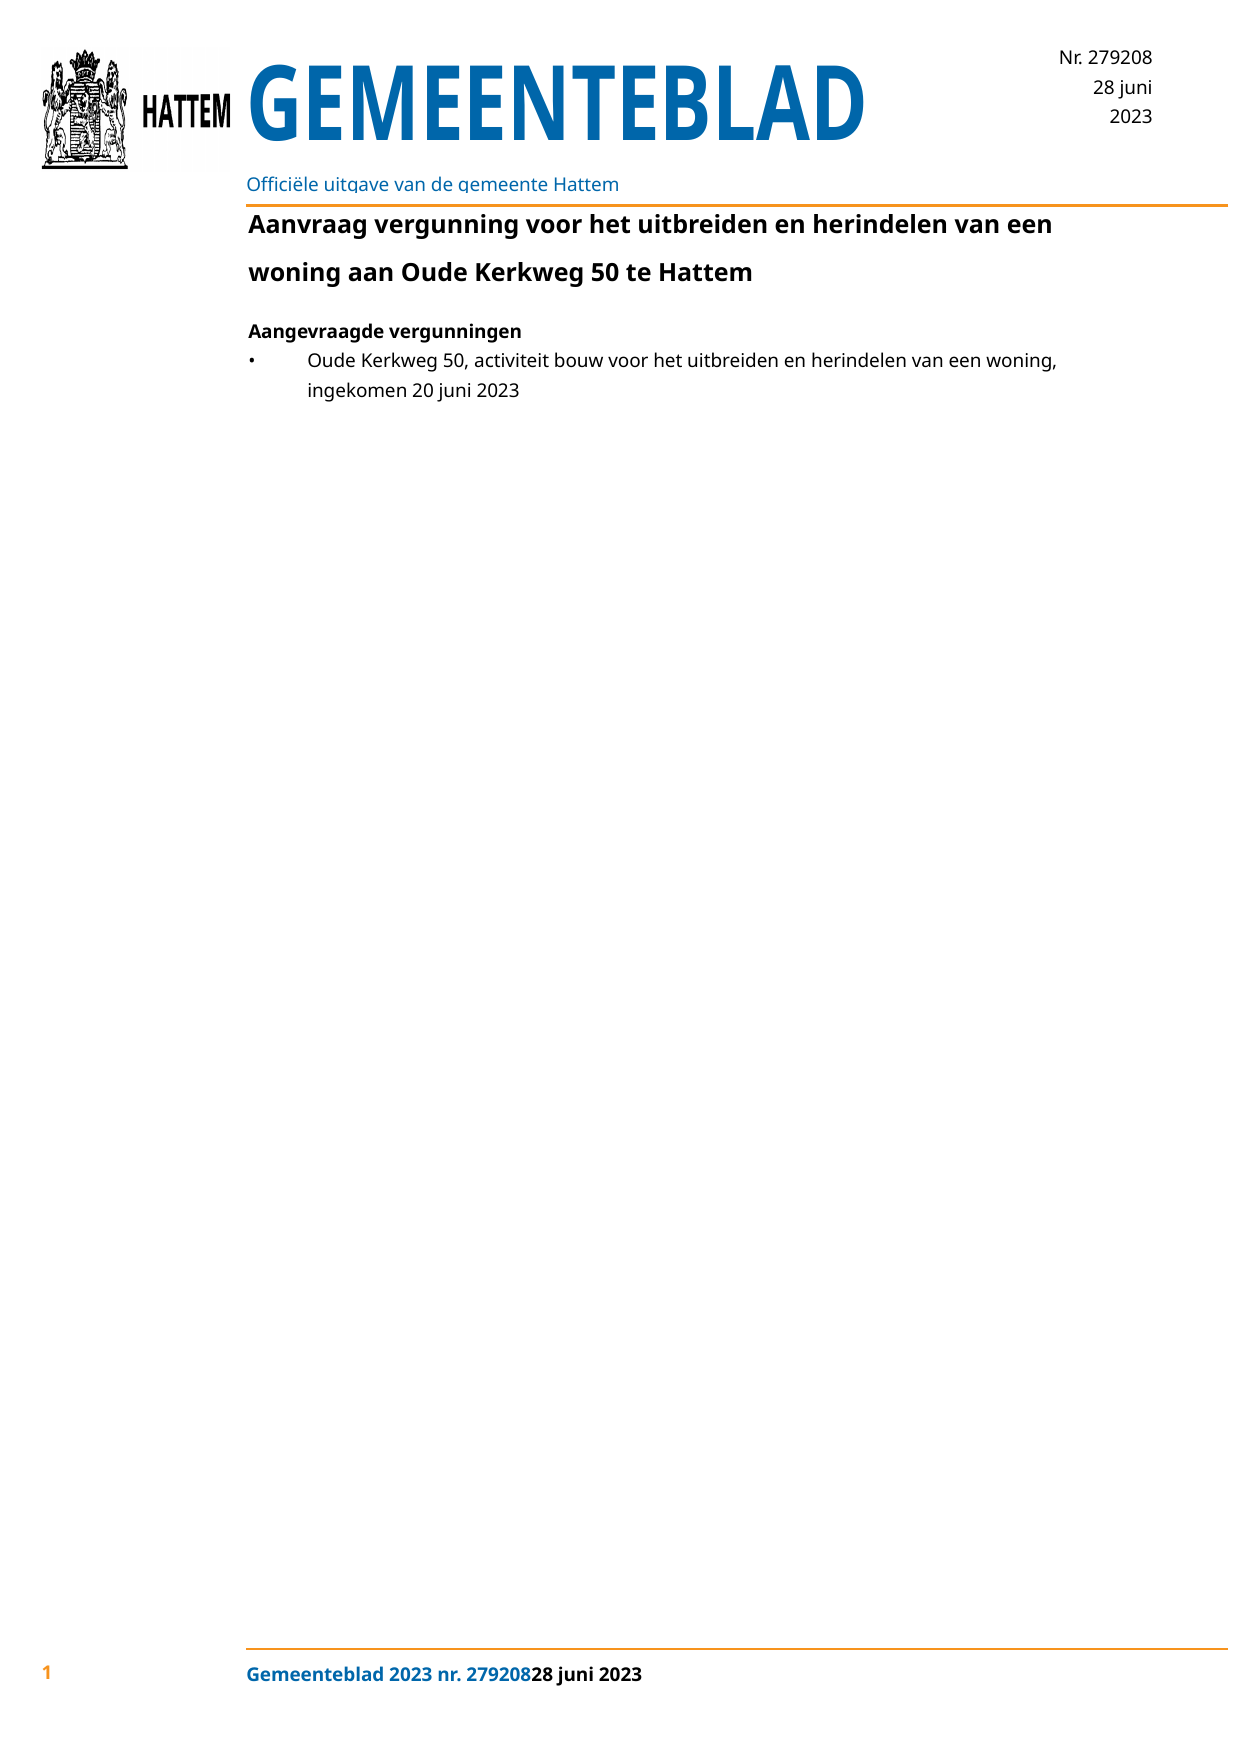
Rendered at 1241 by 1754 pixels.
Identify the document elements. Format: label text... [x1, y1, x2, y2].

text Aanvraag vergunning voor het uitbreiden en herindelen van een woning aan Oude Kerkweg 50 te Hattem [248, 207, 1152, 288]
list Oude Kerkweg 50, activiteit bouw voor het uitbreiden en herindelen van een woning, ingekomen 20 juni 2023 [248, 347, 1152, 403]
text Aangevraagde vergunningen [248, 318, 1152, 344]
picture [41, 47, 231, 172]
